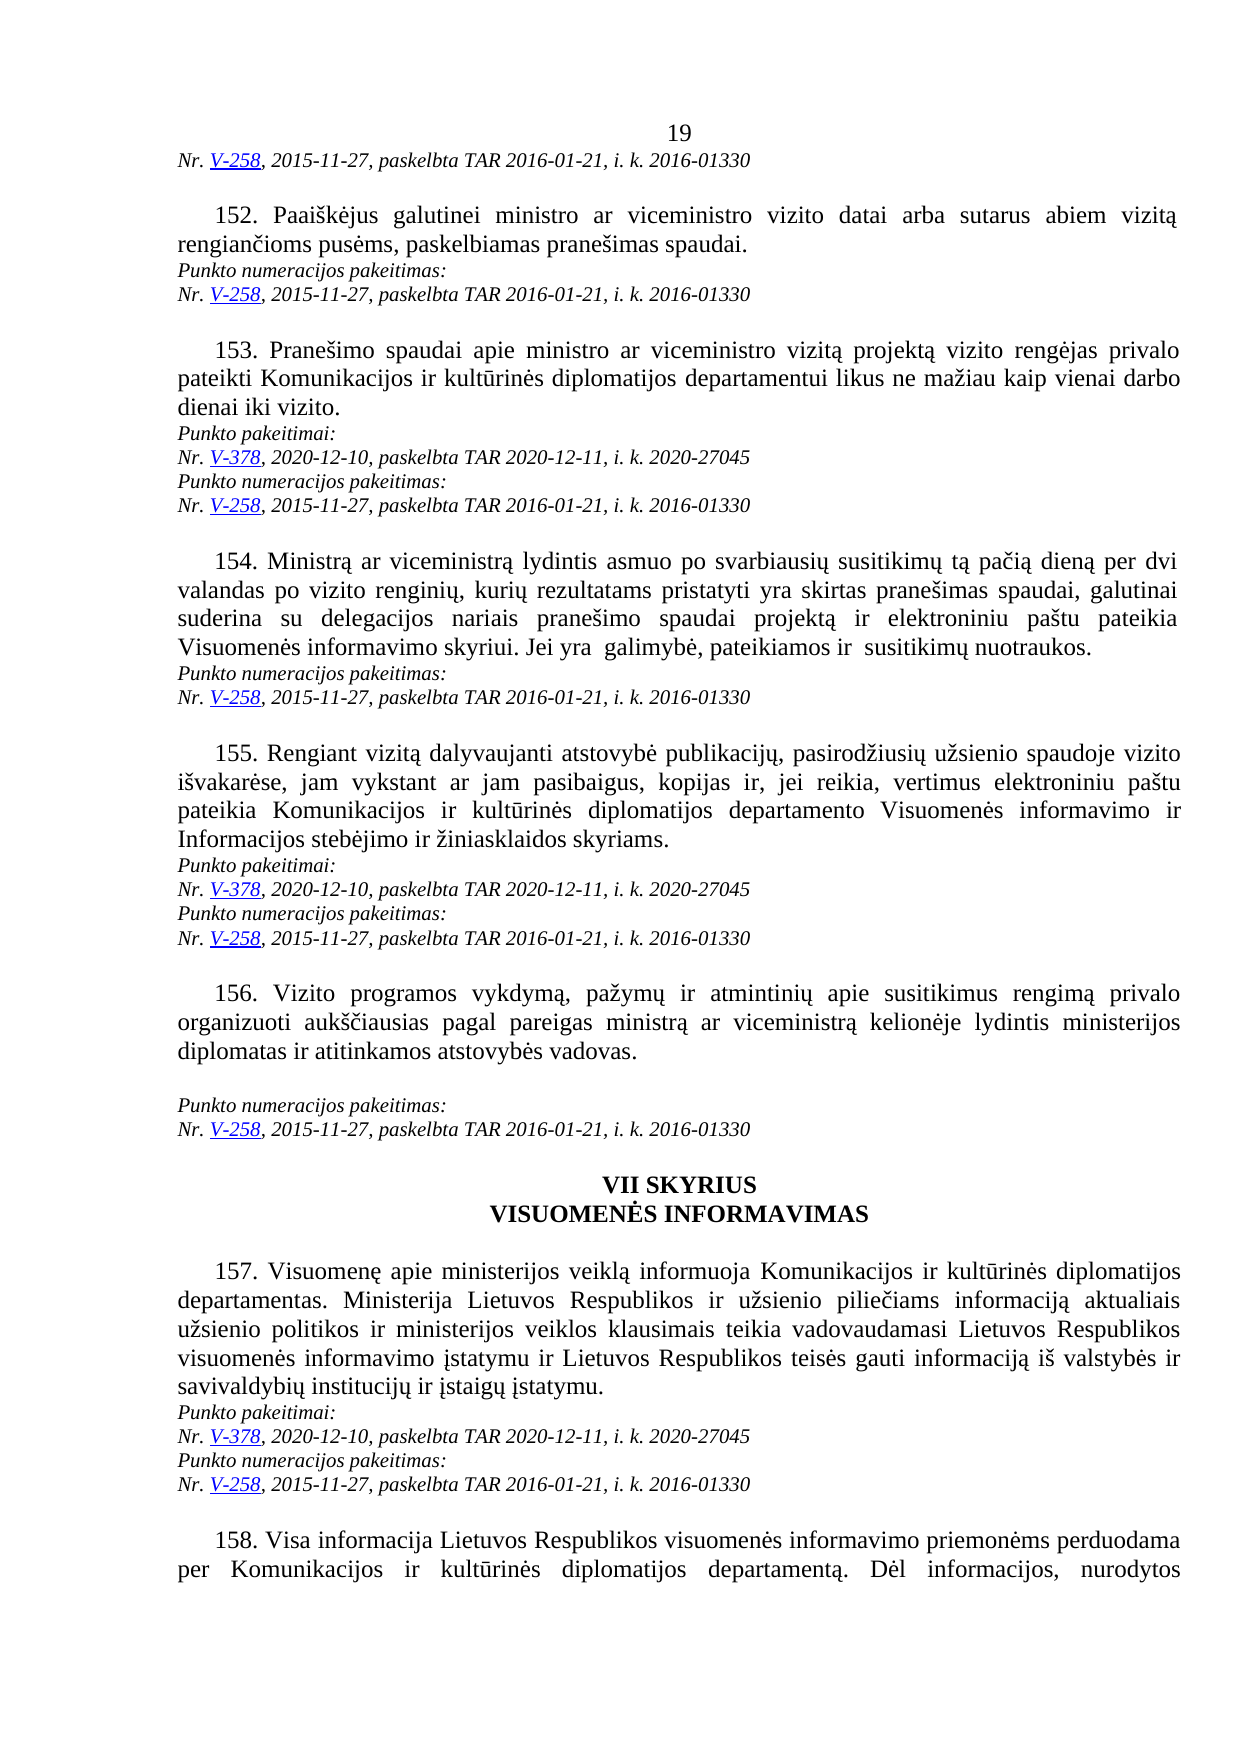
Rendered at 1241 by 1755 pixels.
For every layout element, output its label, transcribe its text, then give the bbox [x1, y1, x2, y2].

text Punkto pakeitimai: [177, 421, 1181, 445]
text Punkto pakeitimai: [177, 1400, 1181, 1424]
text 155. Rengiant vizitą dalyvaujanti atstovybė publikacijų, pasirodžiusių užsienio spaudoje vizito išvakarėse, jam vykstant ar jam pasibaigus, kopijas ir, jei reikia, vertimus elektroniniu paštu pateikia Komunikacijos ir kultūrinės diplomatijos departamento Visuomenės informavimo ir Informacijos stebėjimo ir žiniasklaidos skyriams. [177, 738, 1181, 853]
text Nr. V-258, 2015-11-27, paskelbta TAR 2016-01-21, i. k. 2016-01330 [177, 1117, 1181, 1141]
text Punkto numeracijos pakeitimas: [177, 661, 1181, 685]
text Punkto numeracijos pakeitimas: [177, 469, 1181, 493]
text VII SKYRIUS [177, 1170, 1181, 1199]
text Punkto numeracijos pakeitimas: [177, 1448, 1181, 1472]
text Nr. V-258, 2015-11-27, paskelbta TAR 2016-01-21, i. k. 2016-01330 [177, 282, 1181, 306]
text 156. Vizito programos vykdymą, pažymų ir atmintinių apie susitikimus rengimą privalo organizuoti aukščiausias pagal pareigas ministrą ar viceministrą kelionėje lydintis ministerijos diplomatas ir atitinkamos atstovybės vadovas. [177, 978, 1181, 1064]
text Nr. V-258, 2015-11-27, paskelbta TAR 2016-01-21, i. k. 2016-01330 [177, 1472, 1181, 1496]
text VISUOMENĖS INFORMAVIMAS [177, 1199, 1181, 1228]
text Punkto numeracijos pakeitimas: [177, 901, 1181, 925]
text Punkto numeracijos pakeitimas: [177, 1093, 1181, 1117]
text Punkto pakeitimai: [177, 853, 1181, 877]
text 158. Visa informacija Lietuvos Respublikos visuomenės informavimo priemonėms perduodama per Komunikacijos ir kultūrinės diplomatijos departamentą. Dėl informacijos, nurodytos [177, 1525, 1181, 1583]
text 154. Ministrą ar viceministrą lydintis asmuo po svarbiausių susitikimų tą pačią dieną per dvi valandas po vizito renginių, kurių rezultatams pristatyti yra skirtas pranešimas spaudai, galutinai suderina su delegacijos nariais pranešimo spaudai projektą ir elektroniniu paštu pateikia Visuomenės informavimo skyriui. Jei yra galimybė, pateikiamos ir susitikimų nuotraukos. [177, 546, 1178, 661]
text 153. Pranešimo spaudai apie ministro ar viceministro vizitą projektą vizito rengėjas privalo pateikti Komunikacijos ir kultūrinės diplomatijos departamentui likus ne mažiau kaip vienai darbo dienai iki vizito. [177, 335, 1181, 421]
text Nr. V-258, 2015-11-27, paskelbta TAR 2016-01-21, i. k. 2016-01330 [177, 493, 1181, 517]
text Nr. V-258, 2015-11-27, paskelbta TAR 2016-01-21, i. k. 2016-01330 [177, 925, 1181, 949]
text Nr. V-258, 2015-11-27, paskelbta TAR 2016-01-21, i. k. 2016-01330 [177, 685, 1181, 709]
text 152. Paaiškėjus galutinei ministro ar viceministro vizito datai arba sutarus abiem vizitą rengiančioms pusėms, paskelbiamas pranešimas spaudai. [177, 200, 1178, 258]
text Nr. V-378, 2020-12-10, paskelbta TAR 2020-12-11, i. k. 2020-27045 [177, 1424, 1181, 1448]
text Nr. V-258, 2015-11-27, paskelbta TAR 2016-01-21, i. k. 2016-01330 [177, 148, 1181, 172]
text Nr. V-378, 2020-12-10, paskelbta TAR 2020-12-11, i. k. 2020-27045 [177, 445, 1181, 469]
text 157. Visuomenę apie ministerijos veiklą informuoja Komunikacijos ir kultūrinės diplomatijos departamentas. Ministerija Lietuvos Respublikos ir užsienio piliečiams informaciją aktualiais užsienio politikos ir ministerijos veiklos klausimais teikia vadovaudamasi Lietuvos Respublikos visuomenės informavimo įstatymu ir Lietuvos Respublikos teisės gauti informaciją iš valstybės ir savivaldybių institucijų ir įstaigų įstatymu. [177, 1256, 1181, 1400]
text Punkto numeracijos pakeitimas: [177, 258, 1181, 282]
text Nr. V-378, 2020-12-10, paskelbta TAR 2020-12-11, i. k. 2020-27045 [177, 877, 1181, 901]
